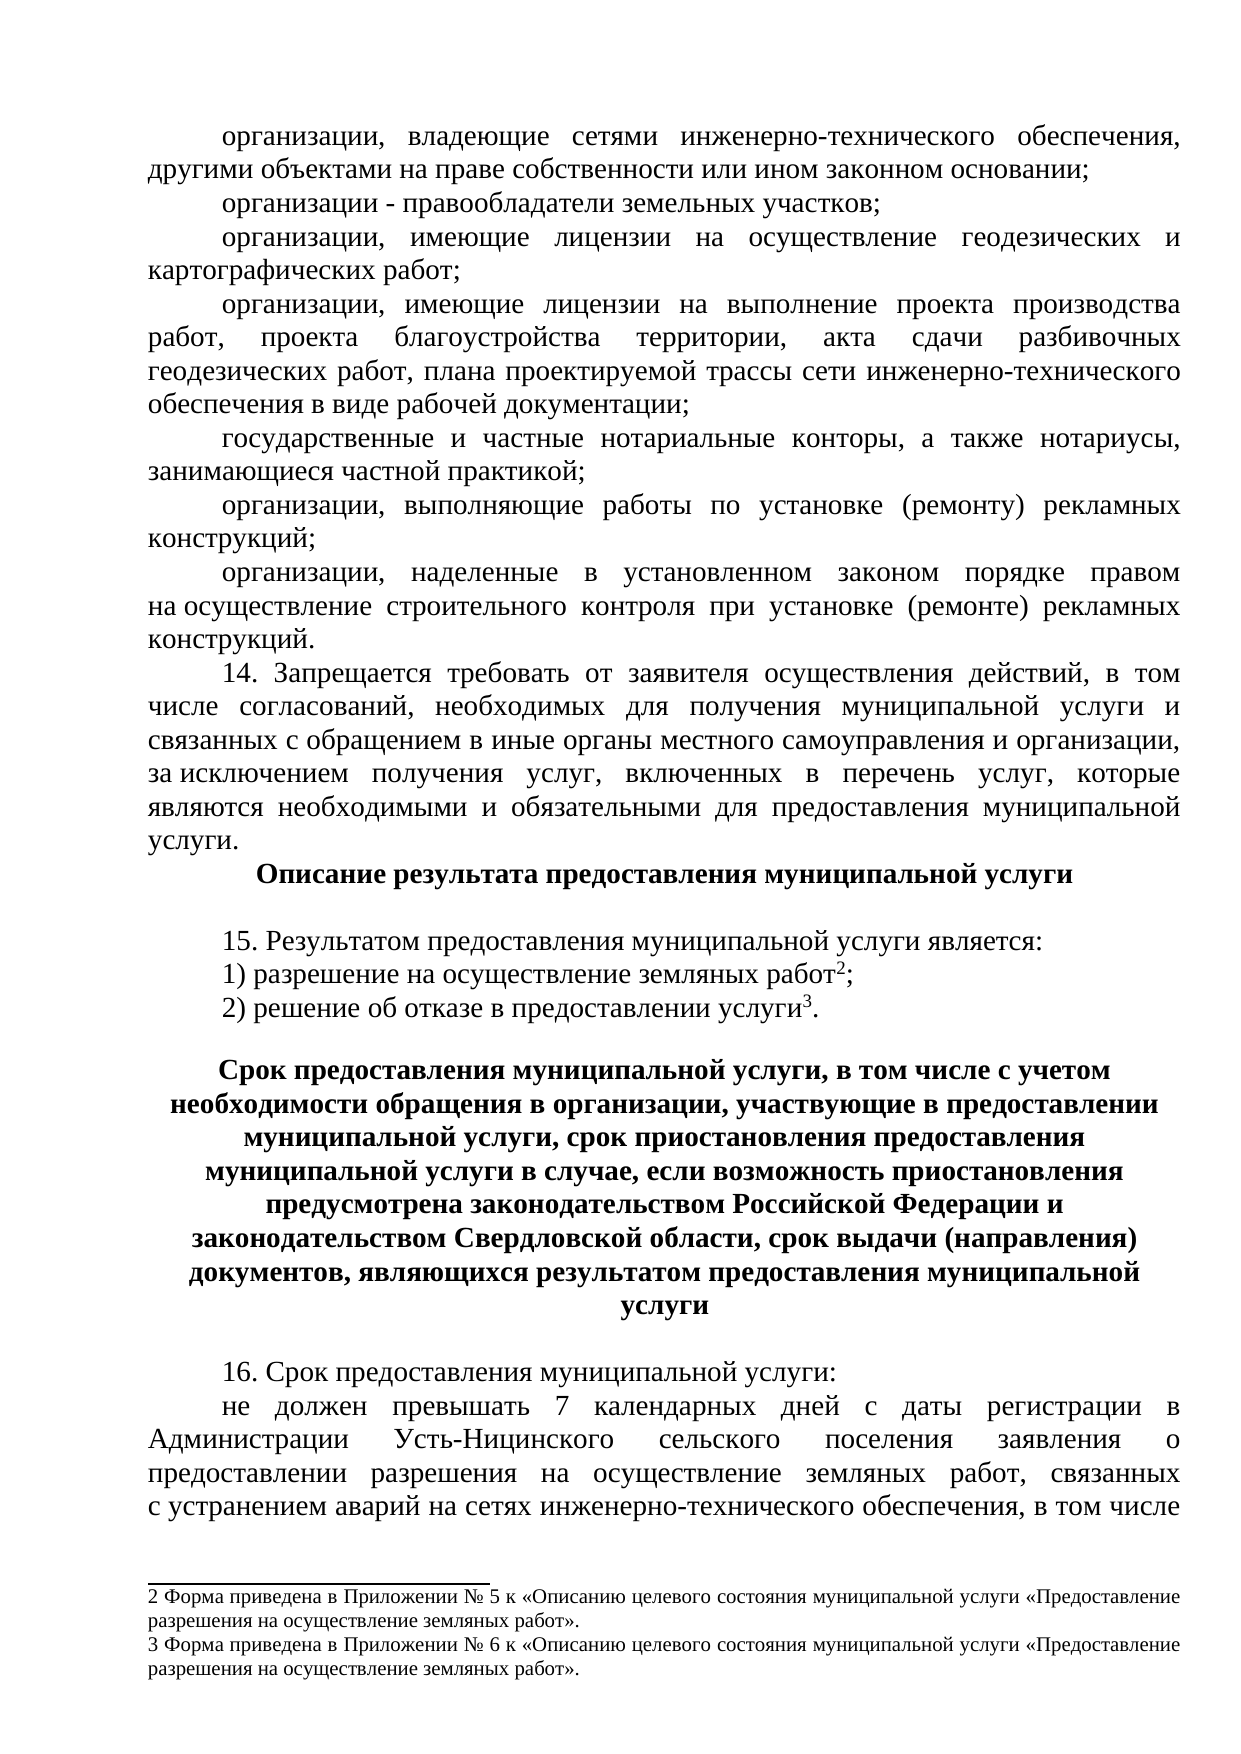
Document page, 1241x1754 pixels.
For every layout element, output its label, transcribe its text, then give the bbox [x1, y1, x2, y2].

text 1) разрешение на осуществление земляных работ; [148, 957, 1181, 990]
text организации, имеющие лицензии на осуществление геодезических и картографических работ; [148, 219, 1181, 286]
text 2) решение об отказе в предоставлении услуги. [148, 990, 1181, 1024]
text государственные и частные нотариальные конторы, а также нотариусы, занимающиеся частной практикой; [148, 420, 1181, 487]
text организации, выполняющие работы по установке (ремонту) рекламных конструкций; [148, 487, 1181, 554]
text организации - правообладатели земельных участков; [148, 185, 1181, 219]
text 15. Результатом предоставления муниципальной услуги является: [148, 923, 1181, 957]
text Срок предоставления муниципальной услуги, в том числе с учетом необходимости обращения в организации, участвующие в предоставлении муниципальной услуги, срок приостановления предоставления муниципальной услуги в случае, если возможность приостановления предусмотрена законодательством Российской Федерации и законодательством Свердловской области, срок выдачи (направления) документов, являющихся результатом предоставления муниципальной услуги [148, 1052, 1181, 1321]
text 14. Запрещается требовать от заявителя осуществления действий, в том числе согласований, необходимых для получения муниципальной услуги и связанных с обращением в иные органы местного самоуправления и организации, за исключением получения услуг, включенных в перечень услуг, которые являются необходимыми и обязательными для предоставления муниципальной услуги. [148, 655, 1181, 856]
text Описание результата предоставления муниципальной услуги [148, 856, 1181, 889]
text организации, имеющие лицензии на выполнение проекта производства работ, проекта благоустройства территории, акта сдачи разбивочных геодезических работ, плана проектируемой трассы сети инженерно-технического обеспечения в виде рабочей документации; [148, 286, 1181, 420]
text не должен превышать 7 календарных дней с даты регистрации в Администрации Усть-Ницинского сельского поселения заявления о предоставлении разрешения на осуществление земляных работ, связанных с устранением аварий на сетях инженерно-технического обеспечения, в том числе [148, 1388, 1181, 1522]
text организации, владеющие сетями инженерно-технического обеспечения, другими объектами на праве собственности или ином законном основании; [148, 118, 1181, 185]
text Форма приведена в Приложении № 5 к «Описанию целевого состояния муниципальной услуги «Предоставление разрешения на осуществление земляных работ». [148, 1584, 1181, 1632]
text Форма приведена в Приложении № 6 к «Описанию целевого состояния муниципальной услуги «Предоставление разрешения на осуществление земляных работ». [148, 1632, 1181, 1680]
text 16. Срок предоставления муниципальной услуги: [148, 1354, 1181, 1388]
text организации, наделенные в установленном законом порядке правом на осуществление строительного контроля при установке (ремонте) рекламных конструкций. [148, 554, 1181, 655]
